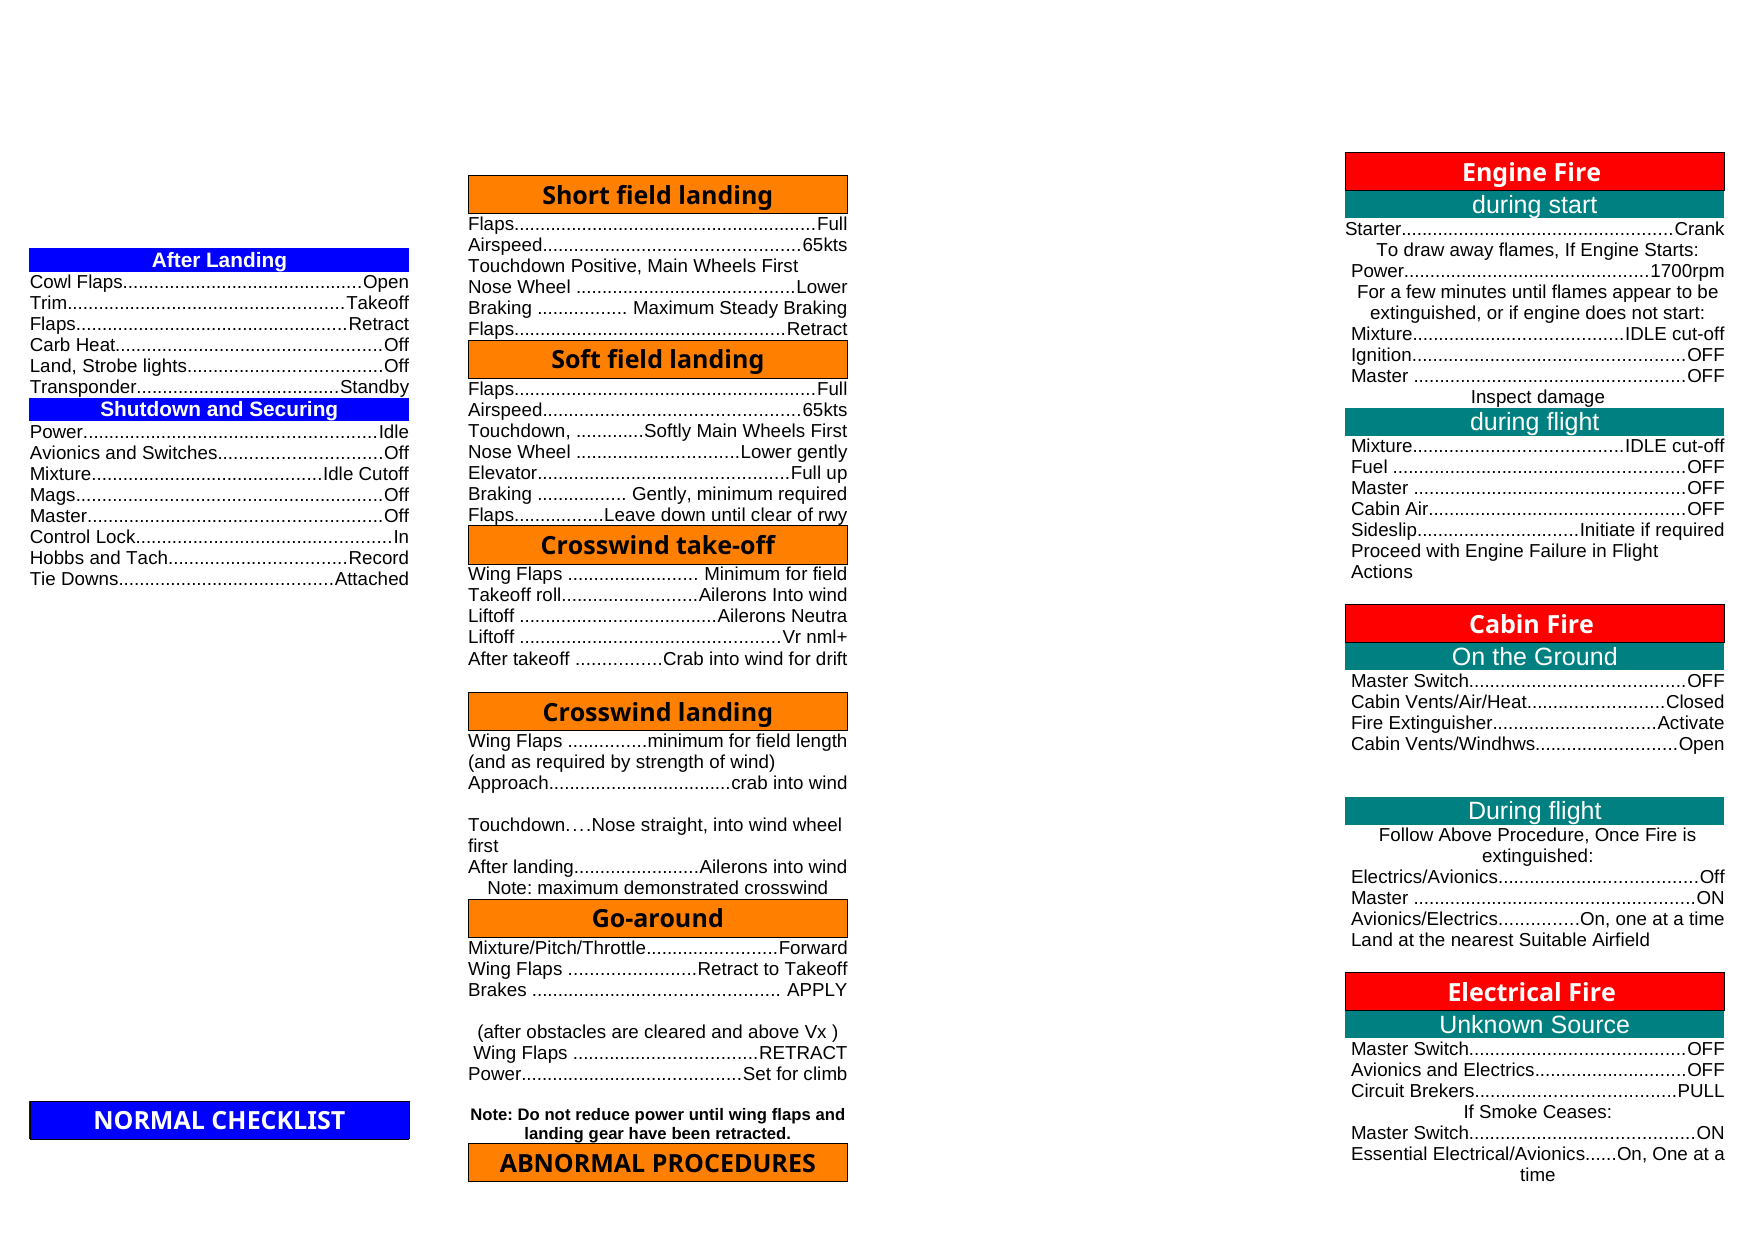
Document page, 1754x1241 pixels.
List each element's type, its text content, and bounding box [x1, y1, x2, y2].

text Nose Wheel Lower [468, 277, 847, 298]
text After landing Ailerons into wind [468, 857, 847, 878]
text Shutdown and Securing [29, 398, 409, 421]
text Airspeed 65kts [468, 234, 847, 256]
text Touchdown, Softly Main Wheels First [468, 420, 847, 441]
text Power..... Idle [29, 421, 409, 442]
text (after obstacles are cleared and above Vx ) [468, 1021, 847, 1042]
text Short field landing [469, 176, 847, 213]
text Soft field landing [469, 341, 847, 378]
text Flaps Leave down until clear of rwy [468, 504, 847, 525]
list Mixture IDLE cut-off [1351, 323, 1724, 344]
list Unknown Source [1345, 1011, 1724, 1038]
text Go-around [469, 900, 847, 937]
list during start [1345, 191, 1724, 218]
text Mixture....... Idle Cutoff [29, 463, 409, 484]
text Hobbs and Tach Record [29, 547, 409, 568]
text After takeoff Crab into wind for drift [468, 648, 847, 669]
list Land at the nearest Suitable Airfield [1351, 930, 1724, 951]
text Power Set for climb [468, 1063, 847, 1084]
list Mixture IDLE cut-off [1351, 436, 1724, 457]
text Takeoff roll Ailerons Into wind [468, 585, 847, 606]
text Wing Flaps minimum for field length [468, 731, 847, 752]
text Touchdown Nose straight, into wind wheel first [468, 815, 847, 857]
text Mags...... Off [29, 484, 409, 505]
text Flaps Full [468, 214, 847, 234]
text Braking Maximum Steady Braking [468, 298, 847, 319]
list Master OFF [1351, 478, 1724, 499]
text Wing Flaps Retract to Takeoff [468, 958, 847, 979]
text Avionics and Switches Off [29, 442, 409, 463]
list Power 1700rpm [1351, 260, 1724, 281]
list Ignition OFF [1351, 344, 1724, 366]
list Sideslip Initiate if required [1351, 520, 1724, 541]
text Cowl Flaps Open [29, 272, 409, 293]
text ABNORMAL PROCEDURES [469, 1144, 847, 1181]
text Liftoff Ailerons Neutra [468, 606, 847, 627]
list Fire Extinguisher Activate [1351, 712, 1724, 733]
list Essential Electrical/Avionics On, One at a time [1351, 1143, 1724, 1186]
text Note: Do not reduce power until wing flaps and landing gear have been retracted. [468, 1106, 847, 1143]
list Master Switch OFF [1351, 1038, 1724, 1059]
list Cabin Air OFF [1351, 499, 1724, 520]
list Follow Above Procedure, Once Fire is extinguished: [1351, 825, 1724, 867]
list Master Switch ON [1351, 1122, 1724, 1143]
text Wing Flaps RETRACT [468, 1042, 847, 1063]
text (and as required by strength of wind) [468, 752, 847, 773]
list Starter Crank [1345, 218, 1724, 239]
list Circuit Brekers PULL [1351, 1080, 1724, 1101]
list Cabin Vents/Windhws Open [1351, 733, 1724, 754]
text Master.... Off [29, 505, 409, 526]
list Fuel OFF [1351, 457, 1724, 478]
text Elevator Full up [468, 462, 847, 483]
text Flaps..... Retract [29, 314, 409, 335]
text Control Lock In [29, 526, 409, 547]
list Electrics/Avionics Off [1351, 867, 1724, 888]
list Avionics and Electrics OFF [1351, 1059, 1724, 1080]
text Cabin Fire [1346, 605, 1724, 642]
list Master OFF [1351, 366, 1724, 387]
text Crosswind take-off [469, 526, 847, 564]
text Electrical Fire [1346, 973, 1724, 1010]
text Flaps Full [468, 379, 847, 399]
text Trim....... Takeoff [29, 293, 409, 314]
text Approach crab into wind [468, 773, 847, 794]
list Avionics/Electrics On, one at a time [1351, 909, 1724, 930]
text Note: maximum demonstrated crosswind [468, 878, 847, 899]
list during flight [1345, 408, 1724, 436]
list Master Switch OFF [1351, 670, 1724, 691]
list Master ON [1351, 888, 1724, 909]
text Airspeed 65kts [468, 399, 847, 420]
text Carb Heat Off [29, 335, 409, 356]
text Tie Downs Attached [29, 568, 409, 589]
list For a few minutes until flames appear to be extinguished, or if engine does not start: [1351, 281, 1724, 323]
text Land, Strobe lights Off [29, 356, 409, 377]
text Brakes APPLY [468, 979, 847, 1000]
text Engine Fire [1346, 153, 1724, 190]
text Flaps Retract [468, 319, 847, 340]
list On the Ground [1345, 643, 1724, 670]
list Inspect damage [1351, 387, 1724, 408]
text Nose Wheel Lower gently [468, 441, 847, 462]
list Mixture/Pitch/Throttle Forward [468, 938, 847, 958]
list If Smoke Ceases: [1351, 1101, 1724, 1122]
text Liftoff Vr nml+ [468, 627, 847, 648]
list Proceed with Engine Failure in Flight Actions [1351, 541, 1724, 583]
text NORMAL CHECKLIST [31, 1102, 409, 1139]
list To draw away flames, If Engine Starts: [1351, 239, 1724, 260]
text After Landing [29, 248, 409, 272]
text Braking Gently, minimum required [468, 483, 847, 504]
text Touchdown Positive, Main Wheels First [468, 256, 847, 277]
text Crosswind landing [469, 693, 847, 730]
text Transponder Standby [29, 377, 409, 398]
list Cabin Vents/Air/Heat Closed [1351, 691, 1724, 712]
list During flight [1345, 797, 1724, 825]
text Wing Flaps Minimum for field [468, 565, 847, 585]
